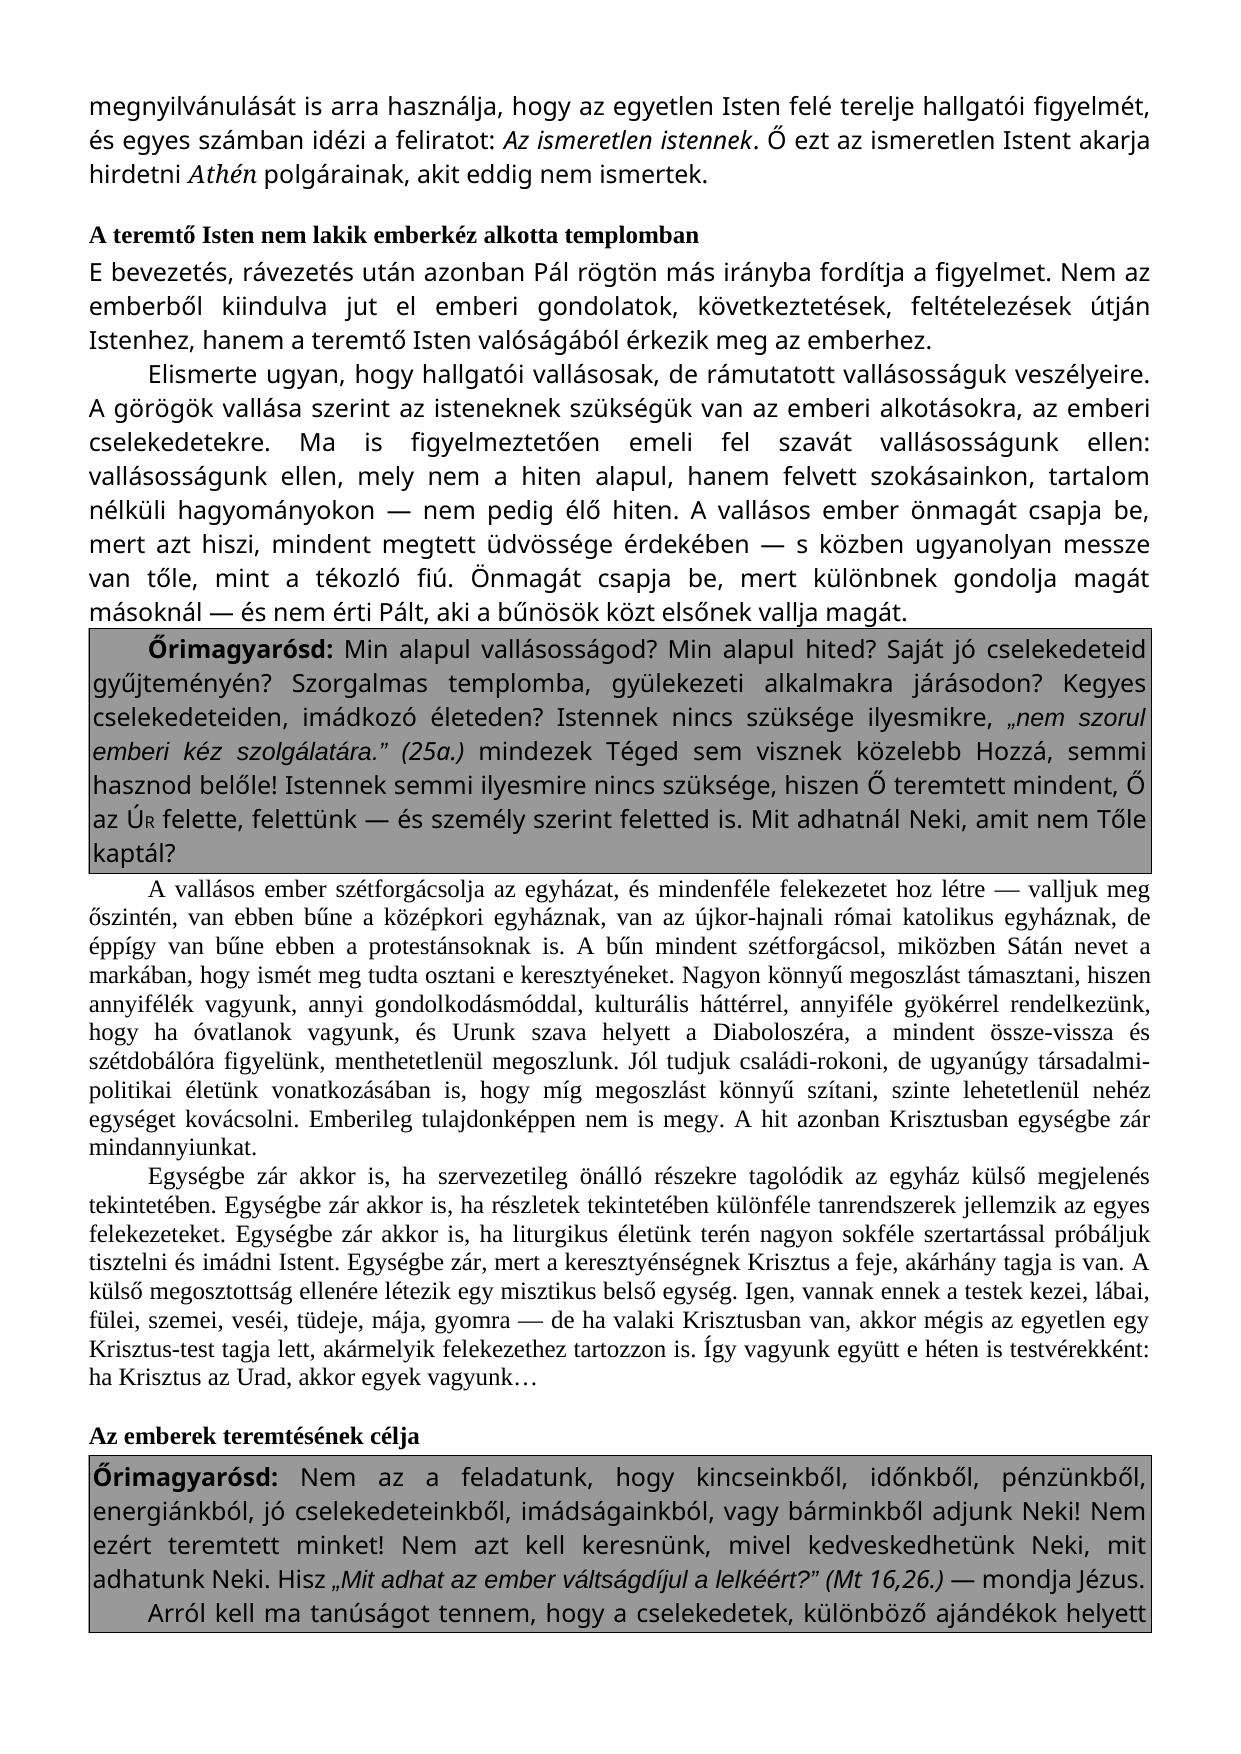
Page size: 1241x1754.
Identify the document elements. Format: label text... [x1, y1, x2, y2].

text Őrimagyarósd: Min alapul vallásosságod? Min alapul hited? Saját jó cselekedeteid gyűjteményén? Szorgalmas templomba, gyülekezeti alkalmakra járásodon? Kegyes cselekedeteiden, imádkozó életeden? Istennek nincs szüksége ilyesmikre, „nem szorul emberi kéz szolgálatára.” (25a.) mindezek Téged sem visznek közelebb Hozzá, semmi hasznod belőle! Istennek semmi ilyesmire nincs szüksége, hiszen Ő teremtett mindent, Ő az Úr felette, felettünk — és személy szerint feletted is. Mit adhatnál Neki, amit nem Tőle kaptál? [90, 629, 1151, 873]
subtitle A teremtő Isten nem lakik emberkéz alkotta templomban [88, 220, 1152, 249]
text Őrimagyarósd: Nem az a feladatunk, hogy kincseinkből, időnkből, pénzünkből, energiánkból, jó cselekedeteinkből, imádságainkból, vagy bárminkből adjunk Neki! Nem ezért teremtett minket! Nem azt kell keresnünk, mivel kedveskedhetünk Neki, mit adhatunk Neki. Hisz „Mit adhat az ember váltságdíjul a lelkéért?” (Mt 16,26.) — mondja Jézus. [90, 1456, 1151, 1591]
text A vallásos ember szétforgácsolja az egyházat, és mindenféle felekezetet hoz létre — valljuk meg őszintén, van ebben bűne a középkori egyháznak, van az újkor-hajnali római katolikus egyháznak, de éppígy van bűne ebben a protestánsoknak is. A bűn mindent szétforgácsol, miközben Sátán nevet a markában, hogy ismét meg tudta osztani e keresztyéneket. Nagyon könnyű megoszlást támasztani, hiszen annyifélék vagyunk, annyi gondolkodásmóddal, kulturális háttérrel, annyiféle gyökérrel rendelkezünk, hogy ha óvatlanok vagyunk, és Urunk szava helyett a Diaboloszéra, a mindent össze-vissza és szétdobálóra figyelünk, menthetetlenül megoszlunk. Jól tudjuk családi-rokoni, de ugyanúgy társadalmi-politikai életünk vonatkozásában is, hogy míg megoszlást könnyű szítani, szinte lehetetlenül nehéz egységet kovácsolni. Emberileg tulajdonképpen nem is megy. A hit azonban Krisztusban egységbe zár mindannyiunkat. [88, 874, 1152, 1161]
text Elismerte ugyan, hogy hallgatói vallásosak, de rámutatott vallásosságuk veszélyeire. A görögök vallása szerint az isteneknek szükségük van az emberi alkotásokra, az emberi cselekedetekre. Ma is figyelmeztetően emeli fel szavát vallásosságunk ellen: vallásosságunk ellen, mely nem a hiten alapul, hanem felvett szokásainkon, tartalom nélküli hagyományokon — nem pedig élő hiten. A vallásos ember önmagát csapja be, mert azt hiszi, mindent megtett üdvössége érdekében — s közben ugyanolyan messze van tőle, mint a tékozló fiú. Önmagát csapja be, mert különbnek gondolja magát másoknál — és nem érti Pált, aki a bűnösök közt elsőnek vallja magát. [88, 356, 1152, 628]
text megnyilvánulását is arra használja, hogy az egyetlen Isten felé terelje hallgatói figyelmét, és egyes számban idézi a feliratot: Az ismeretlen istennek. Ő ezt az ismeretlen Istent akarja hirdetni Athén polgárainak, akit eddig nem ismertek. [88, 88, 1152, 190]
text Arról kell ma tanúságot tennem, hogy a cselekedetek, különböző ajándékok helyett [90, 1591, 1151, 1632]
text Egységbe zár akkor is, ha szervezetileg önálló részekre tagolódik az egyház külső megjelenés tekintetében. Egységbe zár akkor is, ha részletek tekintetében különféle tanrendszerek jellemzik az egyes felekezeteket. Egységbe zár akkor is, ha liturgikus életünk terén nagyon sokféle szertartással próbáljuk tisztelni és imádni Istent. Egységbe zár, mert a keresztyénségnek Krisztus a feje, akárhány tagja is van. A külső megosztottság ellenére létezik egy misztikus belső egység. Igen, vannak ennek a testek kezei, lábai, fülei, szemei, veséi, tüdeje, mája, gyomra — de ha valaki Krisztusban van, akkor mégis az egyetlen egy Krisztus-test tagja lett, akármelyik felekezethez tartozzon is. Így vagyunk együtt e héten is testvérekként: ha Krisztus az Urad, akkor egyek vagyunk… [88, 1161, 1152, 1391]
subtitle Az emberek teremtésének célja [88, 1421, 1152, 1449]
text E bevezetés, rávezetés után azonban Pál rögtön más irányba fordítja a figyelmet. Nem az emberből kiindulva jut el emberi gondolatok, következtetések, feltételezések útján Istenhez, hanem a teremtő Isten valóságából érkezik meg az emberhez. [88, 254, 1152, 356]
